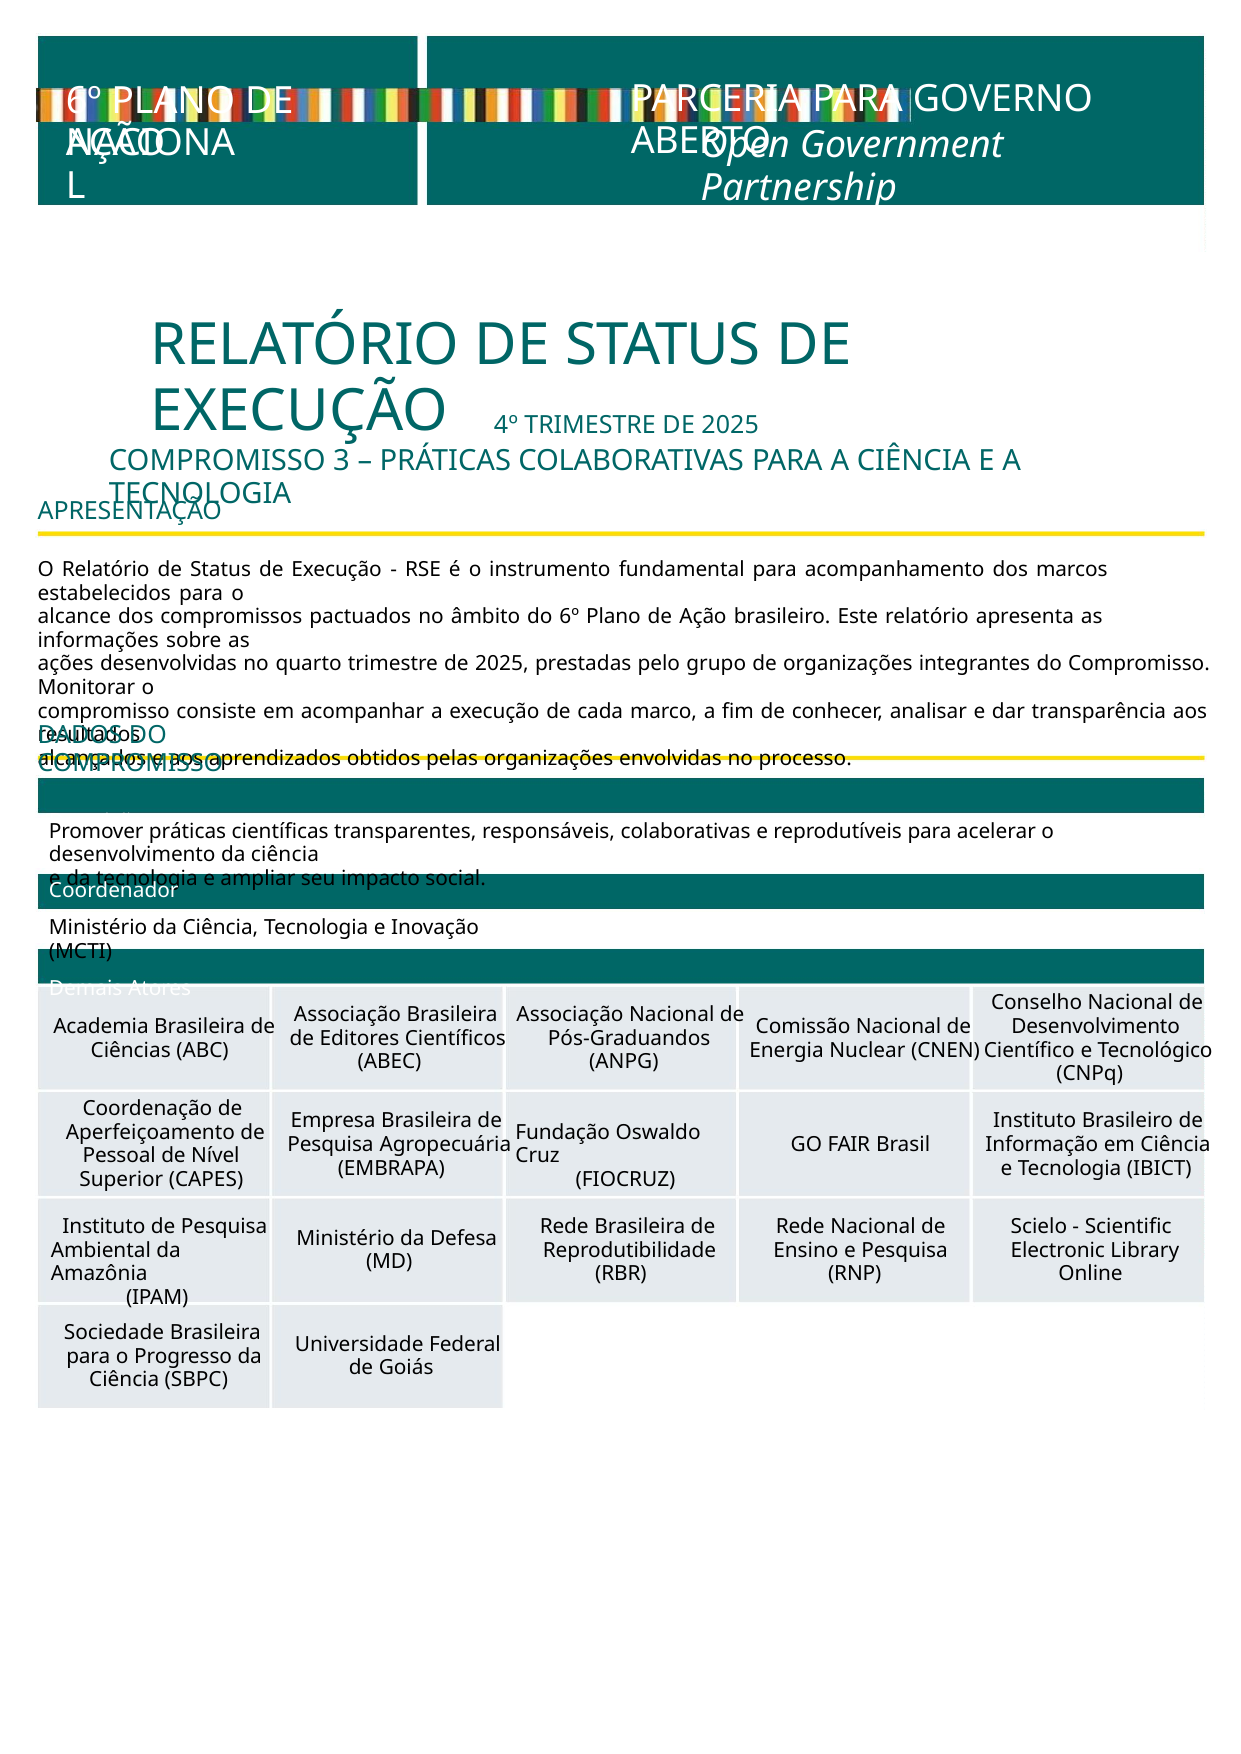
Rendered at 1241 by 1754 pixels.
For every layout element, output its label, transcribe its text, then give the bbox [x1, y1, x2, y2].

text Demais Atores [49, 977, 523, 1001]
text Comissão Nacional de [755, 1015, 982, 1038]
text º TRIMESTRE DE 2025 [508, 411, 773, 439]
text Ensino e Pesquisa [773, 1238, 958, 1262]
text Científico e Tecnológico [983, 1038, 1214, 1062]
text Scielo - Scientific [1010, 1215, 1187, 1238]
text Descrição [49, 810, 354, 819]
text Universidade Federal [294, 1332, 504, 1356]
text (ABEC) [357, 1050, 509, 1073]
text Informação em Ciência [985, 1132, 1212, 1156]
text Coordenação de [82, 1097, 267, 1121]
text de Goiás [348, 1356, 504, 1379]
text Rede Brasileira de [539, 1215, 725, 1238]
text Associação Nacional de [516, 1003, 749, 1026]
text (IPAM) [126, 1285, 282, 1309]
text Superior (CAPES) [79, 1168, 267, 1191]
text DADOS DO COMPROMISSO [37, 721, 354, 777]
text Pesquisa Agropecuária [287, 1132, 512, 1156]
text Online [1058, 1262, 1187, 1285]
text alcançados e aos aprendizados obtidos pelas organizações envolvidas no processo. [354, 746, 1228, 770]
text APRESENTAÇÃO [37, 497, 239, 525]
text GO FAIR Brasil [790, 1132, 941, 1156]
text PARCERIA PARA GOVERNO ABERTO [631, 77, 1209, 162]
text (CNPq) [1056, 1062, 1214, 1085]
text Academia Brasileira de [53, 1015, 280, 1038]
text Empresa Brasileira de [290, 1109, 512, 1132]
text (RBR) [595, 1262, 725, 1285]
text e da tecnologia e ampliar seu impacto social. [49, 867, 1216, 890]
text O Relatório de Status de Execução - RSE é o instrumento fundamental para acompanhamento dos marcos estabelecidos para o [37, 558, 1228, 605]
text Ministério da Ciência, Tecnologia e Inovação (MCTI) [49, 916, 523, 963]
text Conselho Nacional de [991, 991, 1207, 1014]
text para o Progresso da [66, 1344, 269, 1368]
text (ANPG) [589, 1050, 749, 1073]
text 6º PLANO DE AÇÃO [66, 79, 392, 164]
text ações desenvolvidas no quarto trimestre de 2025, prestadas pelo grupo de organizações integrantes do Compromisso. Monitorar o [37, 652, 1228, 699]
text RELATÓRIO DE STATUS DE EXECUÇÃO [151, 312, 1158, 444]
text (EMBRAPA) [338, 1156, 512, 1180]
text alcance dos compromissos pactuados no âmbito do 6º Plano de Ação brasileiro. Este relatório apresenta as informações sobre as [37, 605, 1228, 652]
text Energia Nuclear (CNEN) [749, 1038, 982, 1062]
text Rede Nacional de [776, 1215, 958, 1238]
text Ciências (ABC) [90, 1038, 280, 1062]
text Instituto Brasileiro de [993, 1109, 1212, 1132]
text Fundação Oswaldo Cruz [515, 1120, 750, 1167]
text Pós-Graduandos [548, 1026, 749, 1050]
text de Editores Científicos [289, 1026, 509, 1050]
text Ambiental da Amazônia [51, 1238, 282, 1285]
text Associação Brasileira [294, 1003, 509, 1026]
text Reprodutibilidade [543, 1238, 725, 1262]
text Pessoal de Nível [82, 1144, 267, 1168]
text NACIONAL [66, 122, 253, 207]
text (MD) [366, 1250, 502, 1274]
text Instituto de Pesquisa [62, 1215, 282, 1238]
text (RNP) [828, 1262, 958, 1285]
text Sociedade Brasileira [64, 1321, 269, 1344]
text COMPROMISSO 3 – PRÁTICAS COLABORATIVAS PARA A CIÊNCIA E A TECNOLOGIA [109, 444, 1158, 510]
text (FIOCRUZ) [575, 1167, 750, 1191]
text Ciência (SBPC) [89, 1368, 269, 1391]
text Coordenador [49, 878, 187, 902]
text Open Government Partnership [700, 124, 1209, 209]
text Desenvolvimento [1011, 1014, 1214, 1038]
text Ministério da Defesa [296, 1227, 502, 1250]
text compromisso consiste em acompanhar a execução de cada marco, a fim de conhecer, analisar e dar transparência aos resultados [37, 699, 1228, 746]
text Promover práticas científicas transparentes, responsáveis, colaborativas e reprodutíveis para acelerar o desenvolvimento da ciência [49, 819, 1216, 867]
text 4 [494, 411, 508, 439]
text Aperfeiçoamento de [66, 1121, 267, 1144]
text Electronic Library [1010, 1238, 1187, 1262]
text e Tecnologia (IBICT) [1000, 1156, 1212, 1180]
